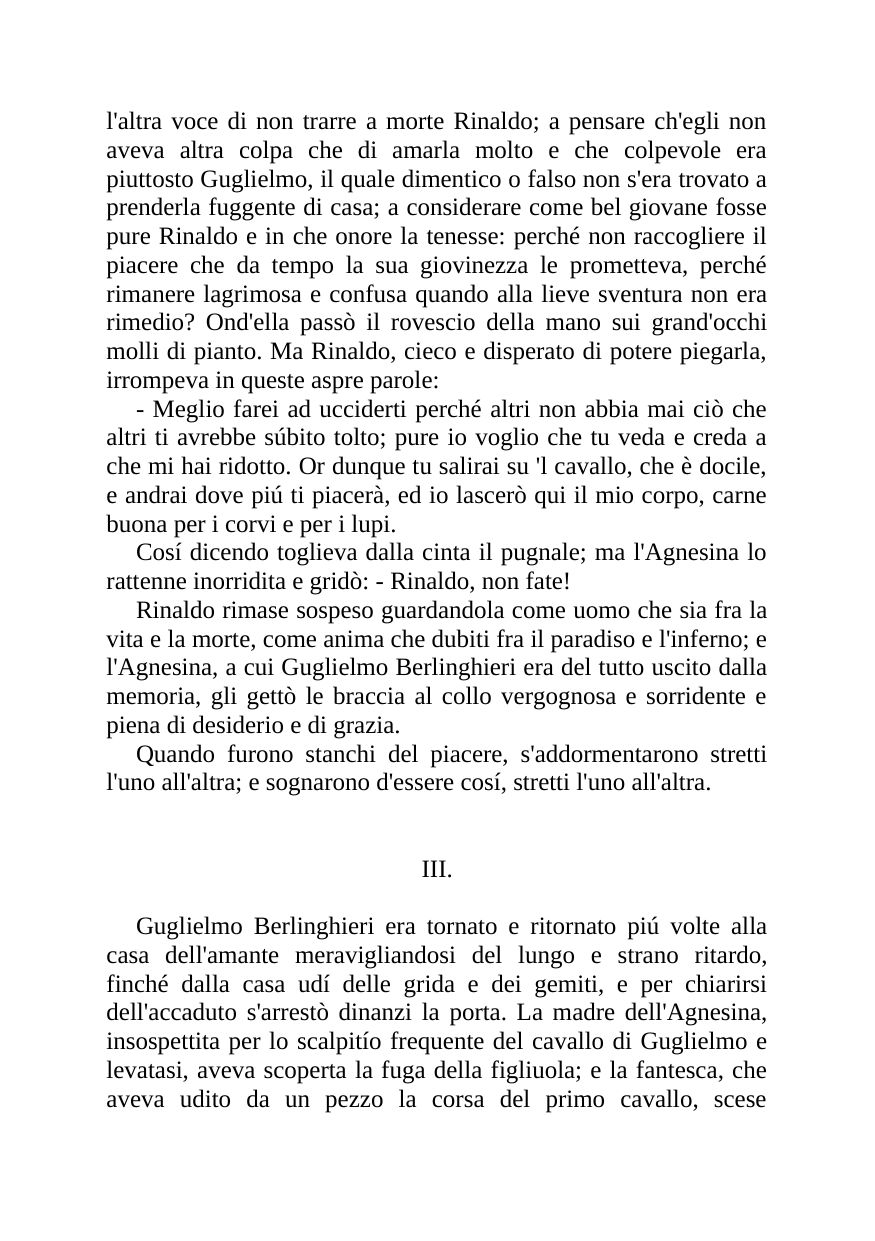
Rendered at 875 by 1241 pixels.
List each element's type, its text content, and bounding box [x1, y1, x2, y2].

text Quando furono stanchi del piacere, s'addormentarono stretti l'uno all'altra; e sognarono d'essere cosí, stretti l'uno all'altra. [106, 739, 768, 796]
text Rinaldo rimase sospeso guardandola come uomo che sia fra la vita e la morte, come anima che dubiti fra il paradiso e l'inferno; e l'Agnesina, a cui Guglielmo Berlinghieri era del tutto uscito dalla memoria, gli gettò le braccia al collo vergognosa e sorridente e piena di desiderio e di grazia. [106, 595, 768, 739]
text Guglielmo Berlinghieri era tornato e ritornato piú volte alla casa dell'amante meravigliandosi del lungo e strano ritardo, finché dalla casa udí delle grida e dei gemiti, e per chiarirsi dell'accaduto s'arrestò dinanzi la porta. La madre dell'Agnesina, insospettita per lo scalpitío frequente del cavallo di Guglielmo e levatasi, aveva scoperta la fuga della figliuola; e la fantesca, che aveva udito da un pezzo la corsa del primo cavallo, scese [106, 911, 768, 1112]
text Cosí dicendo toglieva dalla cinta il pugnale; ma l'Agnesina lo rattenne inorridita e gridò: - Rinaldo, non fate! [106, 537, 768, 595]
text l'altra voce di non trarre a morte Rinaldo; a pensare ch'egli non aveva altra colpa che di amarla molto e che colpevole era piuttosto Guglielmo, il quale dimentico o falso non s'era trovato a prenderla fuggente di casa; a considerare come bel giovane fosse pure Rinaldo e in che onore la tenesse: perché non raccogliere il piacere che da tempo la sua giovinezza le prometteva, perché rimanere lagrimosa e confusa quando alla lieve sventura non era rimedio? Ond'ella passò il rovescio della mano sui grand'occhi molli di pianto. Ma Rinaldo, cieco e disperato di potere piegarla, irrompeva in queste aspre parole: [106, 106, 768, 394]
text III. [106, 854, 768, 882]
text - Meglio farei ad ucciderti perché altri non abbia mai ciò che altri ti avrebbe súbito tolto; pure io voglio che tu veda e creda a che mi hai ridotto. Or dunque tu salirai su 'l cavallo, che è docile, e andrai dove piú ti piacerà, ed io lascerò qui il mio corpo, carne buona per i corvi e per i lupi. [106, 394, 768, 537]
